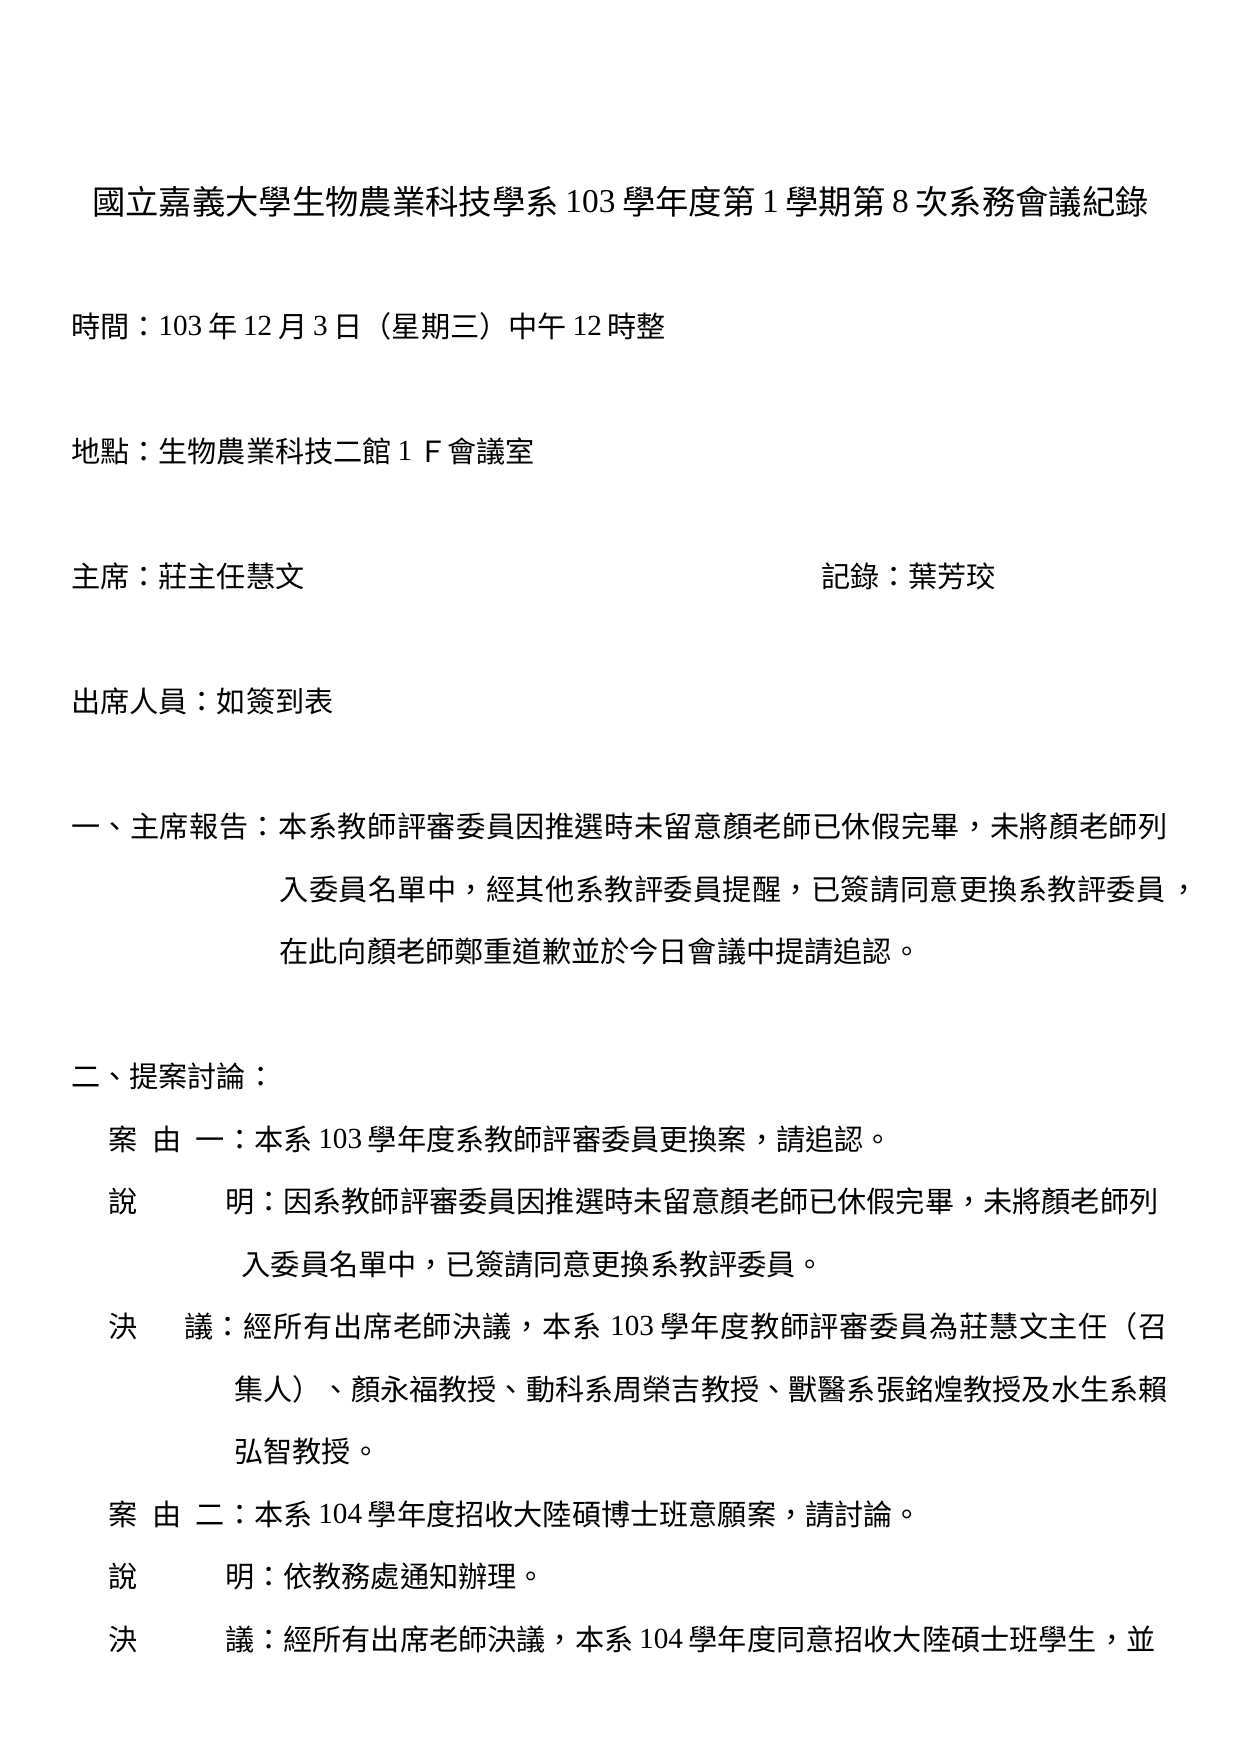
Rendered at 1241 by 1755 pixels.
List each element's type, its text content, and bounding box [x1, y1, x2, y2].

text 地點：生物農業科技二館1Ｆ會議室 [71, 408, 1169, 471]
text 主席：莊主任慧文 記錄：葉芳珓 [71, 533, 1169, 596]
text 時間：103年12月3日（星期三）中午12時整 [71, 283, 1169, 346]
text 說 明：依教務處通知辦理。 [108, 1533, 1169, 1596]
text 決 議：經所有出席老師決議，本系104學年度同意招收大陸碩士班學生，並 [108, 1596, 1169, 1658]
text 決 議：經所有出席老師決議，本系103學年度教師評審委員為莊慧文主任（召集人）、顏永福教授、動科系周榮吉教授、獸醫系張銘煌教授及水生系賴弘智教授。 [108, 1283, 1169, 1471]
text 出席人員：如簽到表 [71, 658, 1169, 721]
text 二、提案討論： [71, 1033, 1169, 1096]
text 國立嘉義大學生物農業科技學系103學年度第1學期第8次系務會議紀錄 [71, 158, 1169, 221]
text 說 明：因系教師評審委員因推選時未留意顏老師已休假完畢，未將顏老師列入委員名單中，已簽請同意更換系教評委員。 [108, 1158, 1169, 1283]
text 案 由 二：本系104學年度招收大陸碩博士班意願案，請討論。 [108, 1471, 1169, 1533]
text 一、主席報告：本系教師評審委員因推選時未留意顏老師已休假完畢，未將顏老師列入委員名單中，經其他系教評委員提醒，已簽請同意更換系教評委員，在此向顏老師鄭重道歉並於今日會議中提請追認。 [71, 783, 1169, 971]
text 案 由 一：本系103學年度系教師評審委員更換案，請追認。 [108, 1096, 1169, 1158]
